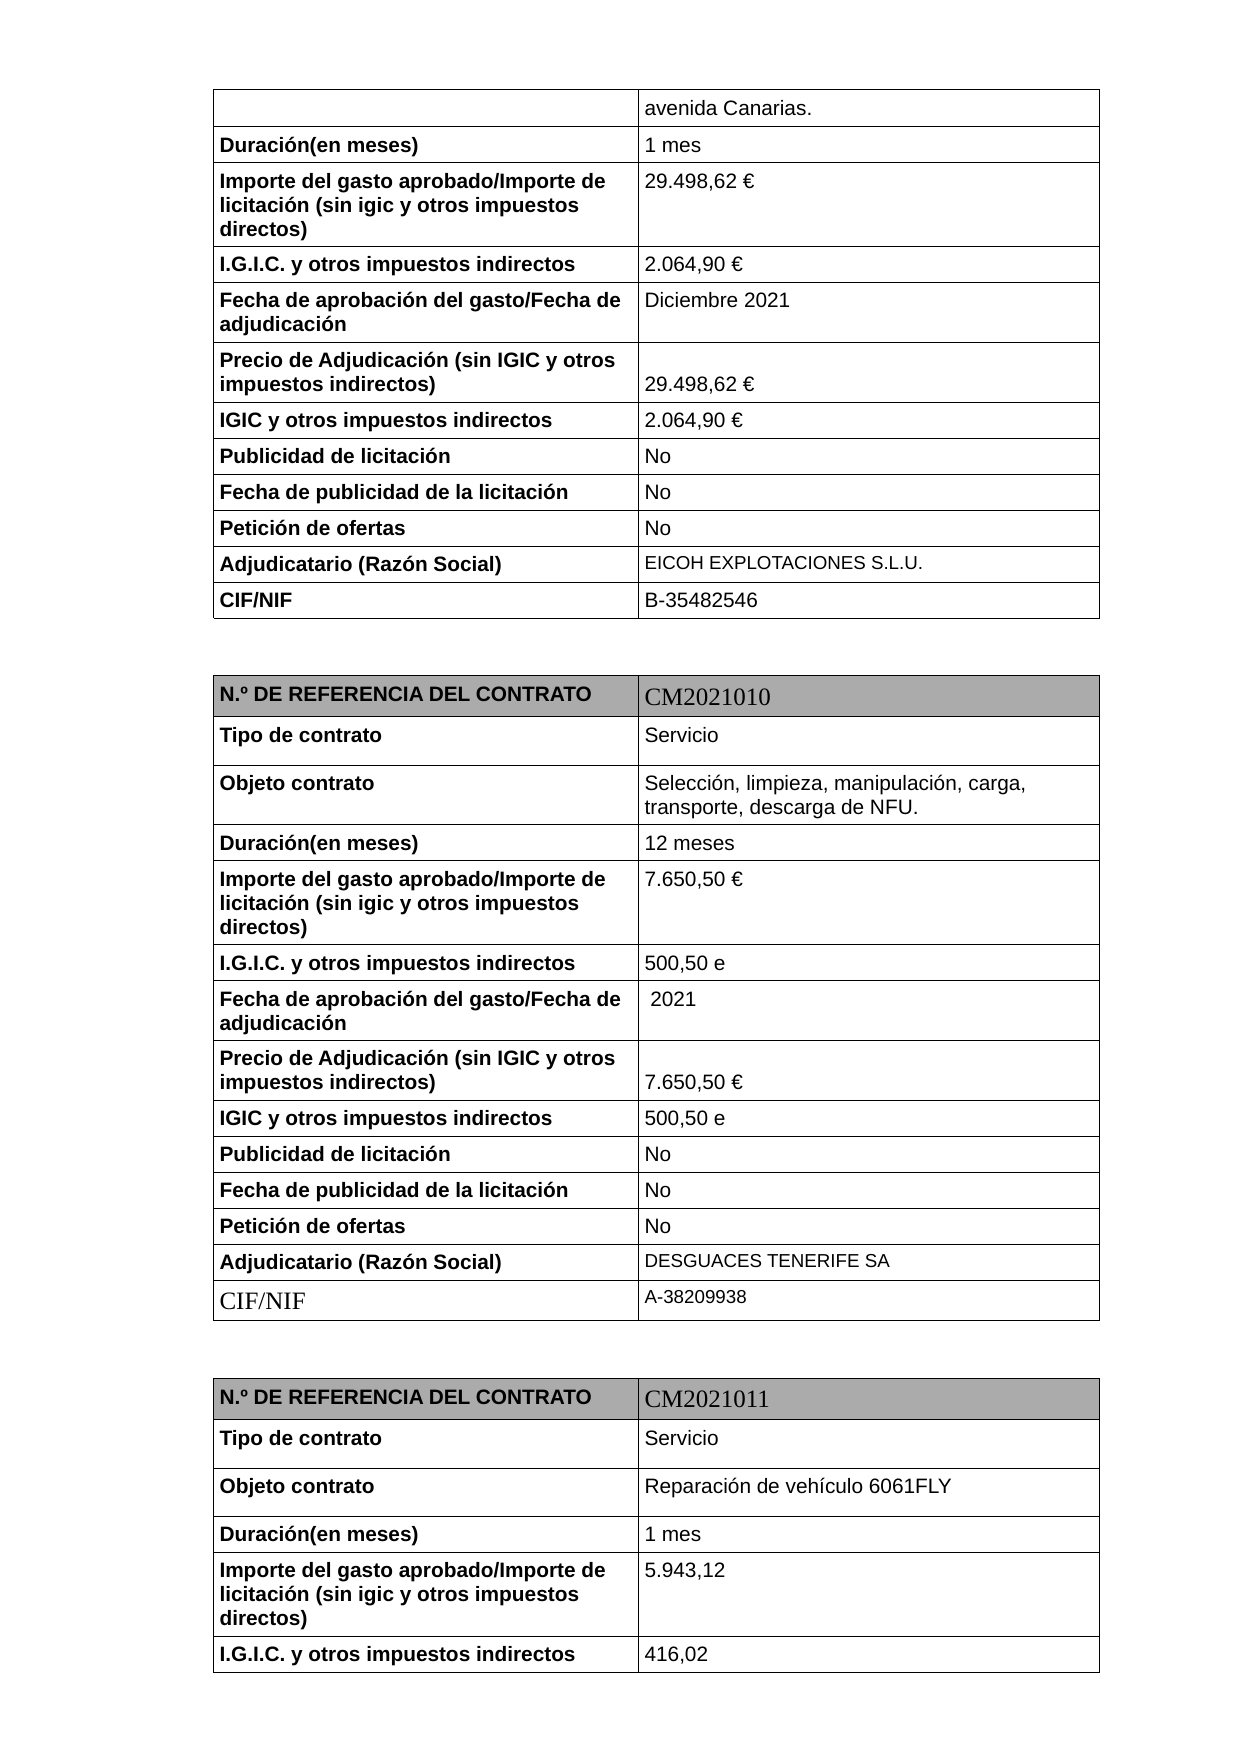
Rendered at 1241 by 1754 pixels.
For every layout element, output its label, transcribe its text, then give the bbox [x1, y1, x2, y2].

table_cell 500,50 e [639, 1101, 1099, 1136]
table_cell I.G.I.C. y otros impuestos indirectos [214, 247, 638, 282]
table_cell Selección, limpieza, manipulación, carga, transporte, descarga de NFU. [639, 766, 1099, 824]
table_cell Fecha de aprobación del gasto/Fecha de adjudicación [214, 283, 638, 342]
table_cell I.G.I.C. y otros impuestos indirectos [214, 945, 638, 980]
table_cell Tipo de contrato [214, 1420, 638, 1467]
table_cell 12 meses [639, 825, 1099, 860]
table_cell 7.650,50 € [639, 1041, 1099, 1100]
table_cell I.G.I.C. y otros impuestos indirectos [214, 1637, 638, 1672]
table_cell No [639, 475, 1099, 509]
table_cell Publicidad de licitación [214, 439, 638, 474]
table_cell No [639, 1137, 1099, 1172]
table_cell EICOH EXPLOTACIONES S.L.U. [639, 547, 1099, 581]
table_header N.º DE REFERENCIA DEL CONTRATO [214, 1379, 638, 1419]
table_cell 5.943,12 [639, 1553, 1099, 1636]
table_cell CIF/NIF [214, 1281, 638, 1320]
table_cell A-38209938 [639, 1281, 1099, 1320]
table_cell Duración(en meses) [214, 1517, 638, 1552]
table_cell Adjudicatario (Razón Social) [214, 1245, 638, 1279]
table_cell IGIC y otros impuestos indirectos [214, 403, 638, 438]
table_cell IGIC y otros impuestos indirectos [214, 1101, 638, 1136]
table_cell Servicio [639, 717, 1099, 764]
table_cell Importe del gasto aprobado/Importe de licitación (sin igic y otros impuestos directos) [214, 861, 638, 944]
table_cell Diciembre 2021 [639, 283, 1099, 342]
table_cell Precio de Adjudicación (sin IGIC y otros impuestos indirectos) [214, 1041, 638, 1100]
table_header N.º DE REFERENCIA DEL CONTRATO [214, 676, 638, 716]
table_cell Duración(en meses) [214, 825, 638, 860]
table_cell 7.650,50 € [639, 861, 1099, 944]
table_cell 2.064,90 € [639, 247, 1099, 282]
table_header CM2021011 [639, 1379, 1099, 1419]
table_cell Fecha de publicidad de la licitación [214, 475, 638, 509]
table_cell Publicidad de licitación [214, 1137, 638, 1172]
table_header CM2021010 [639, 676, 1099, 716]
table_cell 29.498,62 € [639, 343, 1099, 402]
table_cell DESGUACES TENERIFE SA [639, 1245, 1099, 1279]
table_cell Fecha de aprobación del gasto/Fecha de adjudicación [214, 981, 638, 1040]
table_cell 500,50 e [639, 945, 1099, 980]
table_cell Tipo de contrato [214, 717, 638, 764]
table_cell 2.064,90 € [639, 403, 1099, 438]
table_cell Precio de Adjudicación (sin IGIC y otros impuestos indirectos) [214, 343, 638, 402]
table_cell Importe del gasto aprobado/Importe de licitación (sin igic y otros impuestos directos) [214, 163, 638, 246]
table_cell Importe del gasto aprobado/Importe de licitación (sin igic y otros impuestos directos) [214, 1553, 638, 1636]
table_cell avenida Canarias. [639, 90, 1099, 126]
table_cell Fecha de publicidad de la licitación [214, 1173, 638, 1208]
table_cell 416,02 [639, 1637, 1099, 1672]
table_cell B-35482546 [639, 583, 1099, 617]
table_cell 29.498,62 € [639, 163, 1099, 246]
table_cell Petición de ofertas [214, 511, 638, 546]
table_cell No [639, 511, 1099, 546]
table_cell [214, 90, 638, 126]
table_cell 1 mes [639, 1517, 1099, 1552]
table_cell No [639, 1209, 1099, 1244]
table_cell 2021 [639, 981, 1099, 1040]
table_cell Objeto contrato [214, 766, 638, 824]
table_cell Reparación de vehículo 6061FLY [639, 1469, 1099, 1516]
table_cell Adjudicatario (Razón Social) [214, 547, 638, 581]
table_cell Objeto contrato [214, 1469, 638, 1516]
table_cell Petición de ofertas [214, 1209, 638, 1244]
table_cell Duración(en meses) [214, 127, 638, 162]
table_cell CIF/NIF [214, 583, 638, 617]
table_cell No [639, 439, 1099, 474]
table_cell 1 mes [639, 127, 1099, 162]
table_cell Servicio [639, 1420, 1099, 1467]
table_cell No [639, 1173, 1099, 1208]
